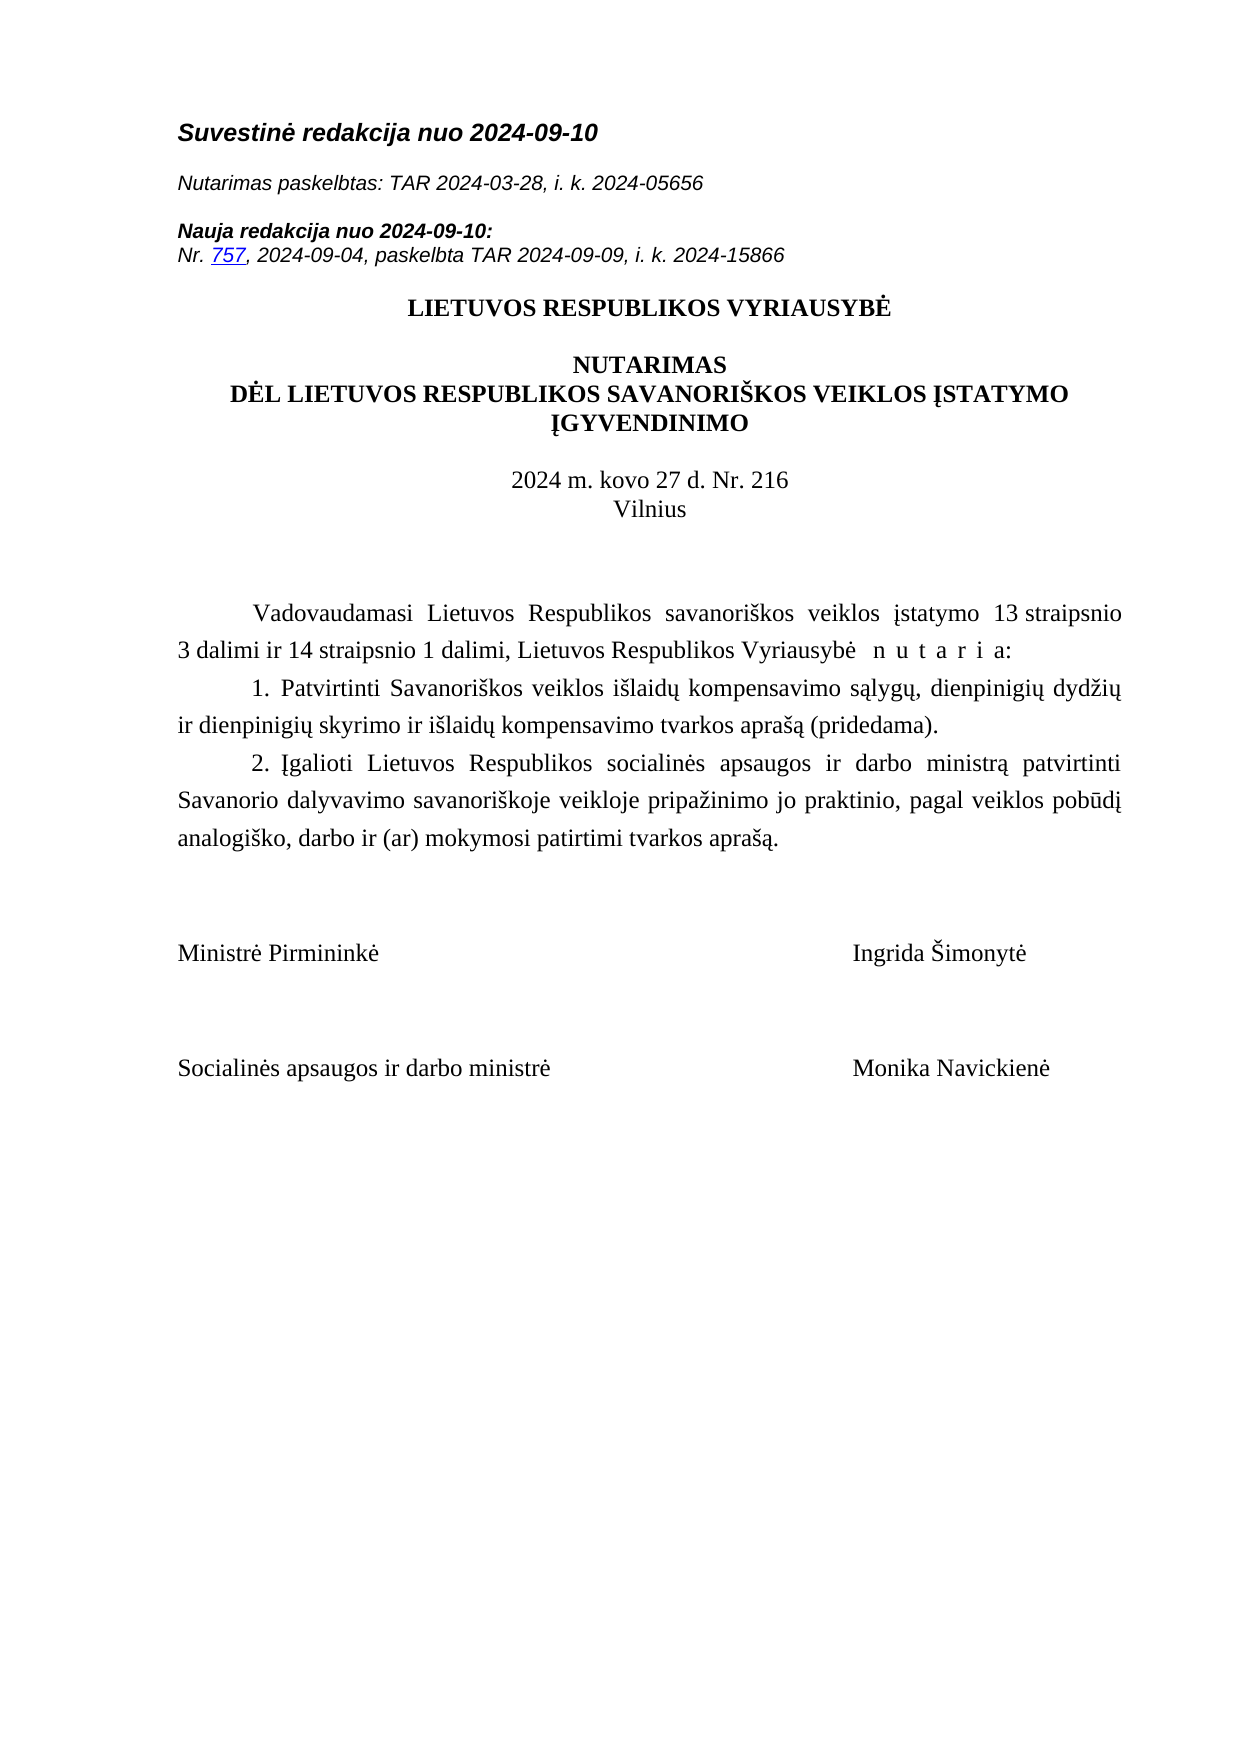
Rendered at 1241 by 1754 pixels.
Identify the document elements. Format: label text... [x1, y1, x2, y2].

text Vadovaudamasi Lietuvos Respublikos savanoriškos veiklos įstatymo 13 straipsnio 3 dalimi ir 14 straipsnio 1 dalimi, Lietuvos Respublikos Vyriausybė nutaria: [177, 589, 1122, 664]
text Nutarimas paskelbtas: TAR 2024-03-28, i. k. 2024-05656 [177, 171, 1122, 195]
text 1. Patvirtinti Savanoriškos veiklos išlaidų kompensavimo sąlygų, dienpinigių dydžių ir dienpinigių skyrimo ir išlaidų kompensavimo tvarkos aprašą (pridedama). [177, 664, 1122, 739]
text Nauja redakcija nuo 2024-09-10: [177, 219, 1122, 243]
text Suvestinė redakcija nuo 2024-09-10 [177, 118, 1122, 147]
text 2. Įgalioti Lietuvos Respublikos socialinės apsaugos ir darbo ministrą patvirtinti Savanorio dalyvavimo savanoriškoje veikloje pripažinimo jo praktinio, pagal veiklos pobūdį analogiško, darbo ir (ar) mokymosi patirtimi tvarkos aprašą. [177, 739, 1122, 852]
text DĖL LIETUVOS RESPUBLIKOS savanoriškos veiklos įstatymo įgyvendinimo [177, 379, 1122, 437]
text Socialinės apsaugos ir darbo ministrė Monika Navickienė [177, 1053, 1122, 1082]
text Vilnius [177, 494, 1122, 523]
text Nr. 757, 2024-09-04, paskelbta TAR 2024-09-09, i. k. 2024-15866 [177, 243, 1122, 267]
text Ministrė Pirmininkė Ingrida Šimonytė [177, 938, 1122, 967]
text NUTARIMAS [177, 351, 1122, 379]
text 2024 m. kovo 27 d. Nr. 216 [177, 466, 1122, 494]
text LIETUVOS RESPUBLIKOS VYRIAUSYBĖ [177, 293, 1122, 322]
